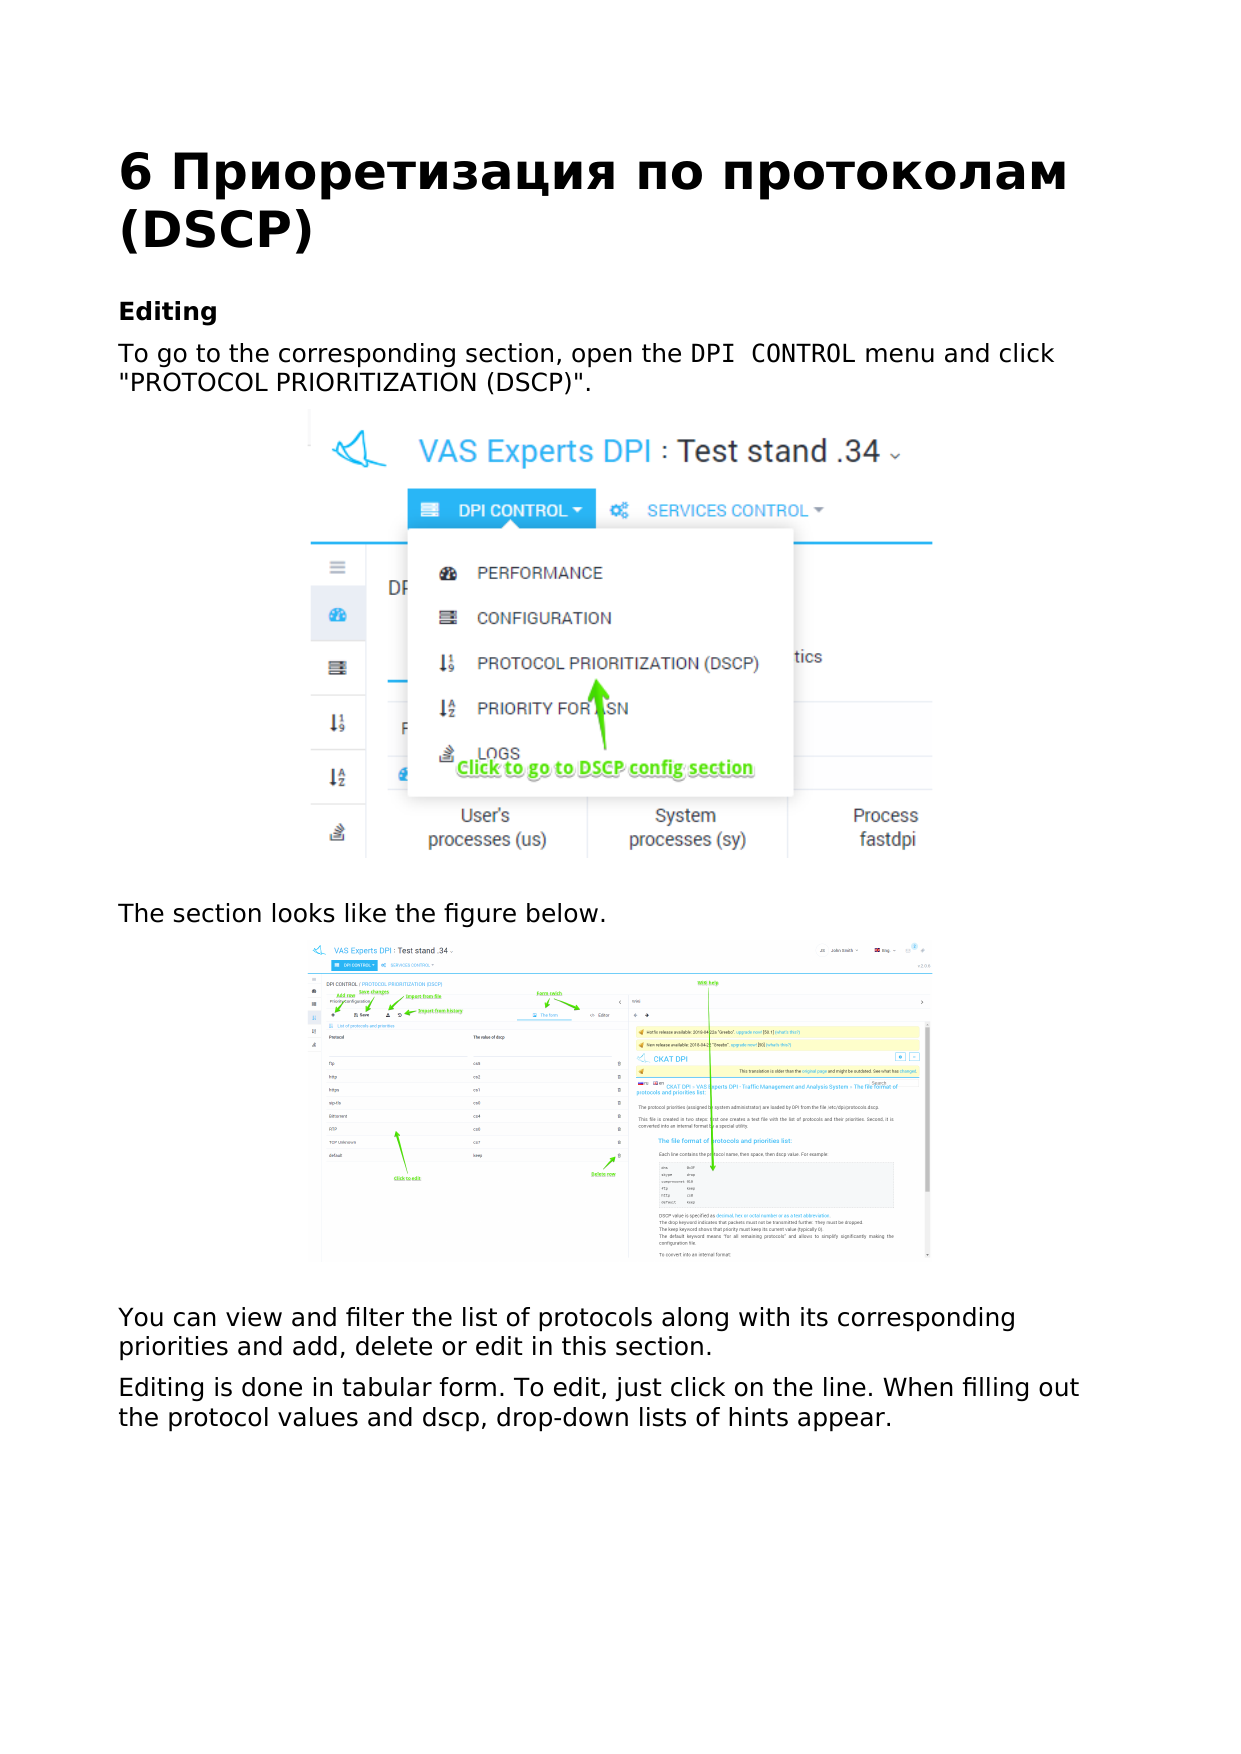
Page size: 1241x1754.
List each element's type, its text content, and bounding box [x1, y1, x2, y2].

text Editing is done in tabular form. To edit, just click on the line. When filling out the protocol values and dscp, drop-down lists of hints appear. [118, 1374, 1122, 1432]
picture [307, 409, 933, 858]
subtitle Editing [118, 297, 1122, 326]
subtitle 6 Приоретизация по протоколам (DSCP) [118, 143, 1122, 259]
text The section looks like the figure below. [118, 899, 1122, 928]
text To go to the corresponding section, open the DPI CONTROL menu and click "PROTOCOL PRIORITIZATION (DSCP)". [118, 339, 1122, 397]
picture [307, 940, 933, 1262]
text You can view and filter the list of protocols along with its corresponding priorities and add, delete or edit in this section. [118, 1303, 1122, 1361]
